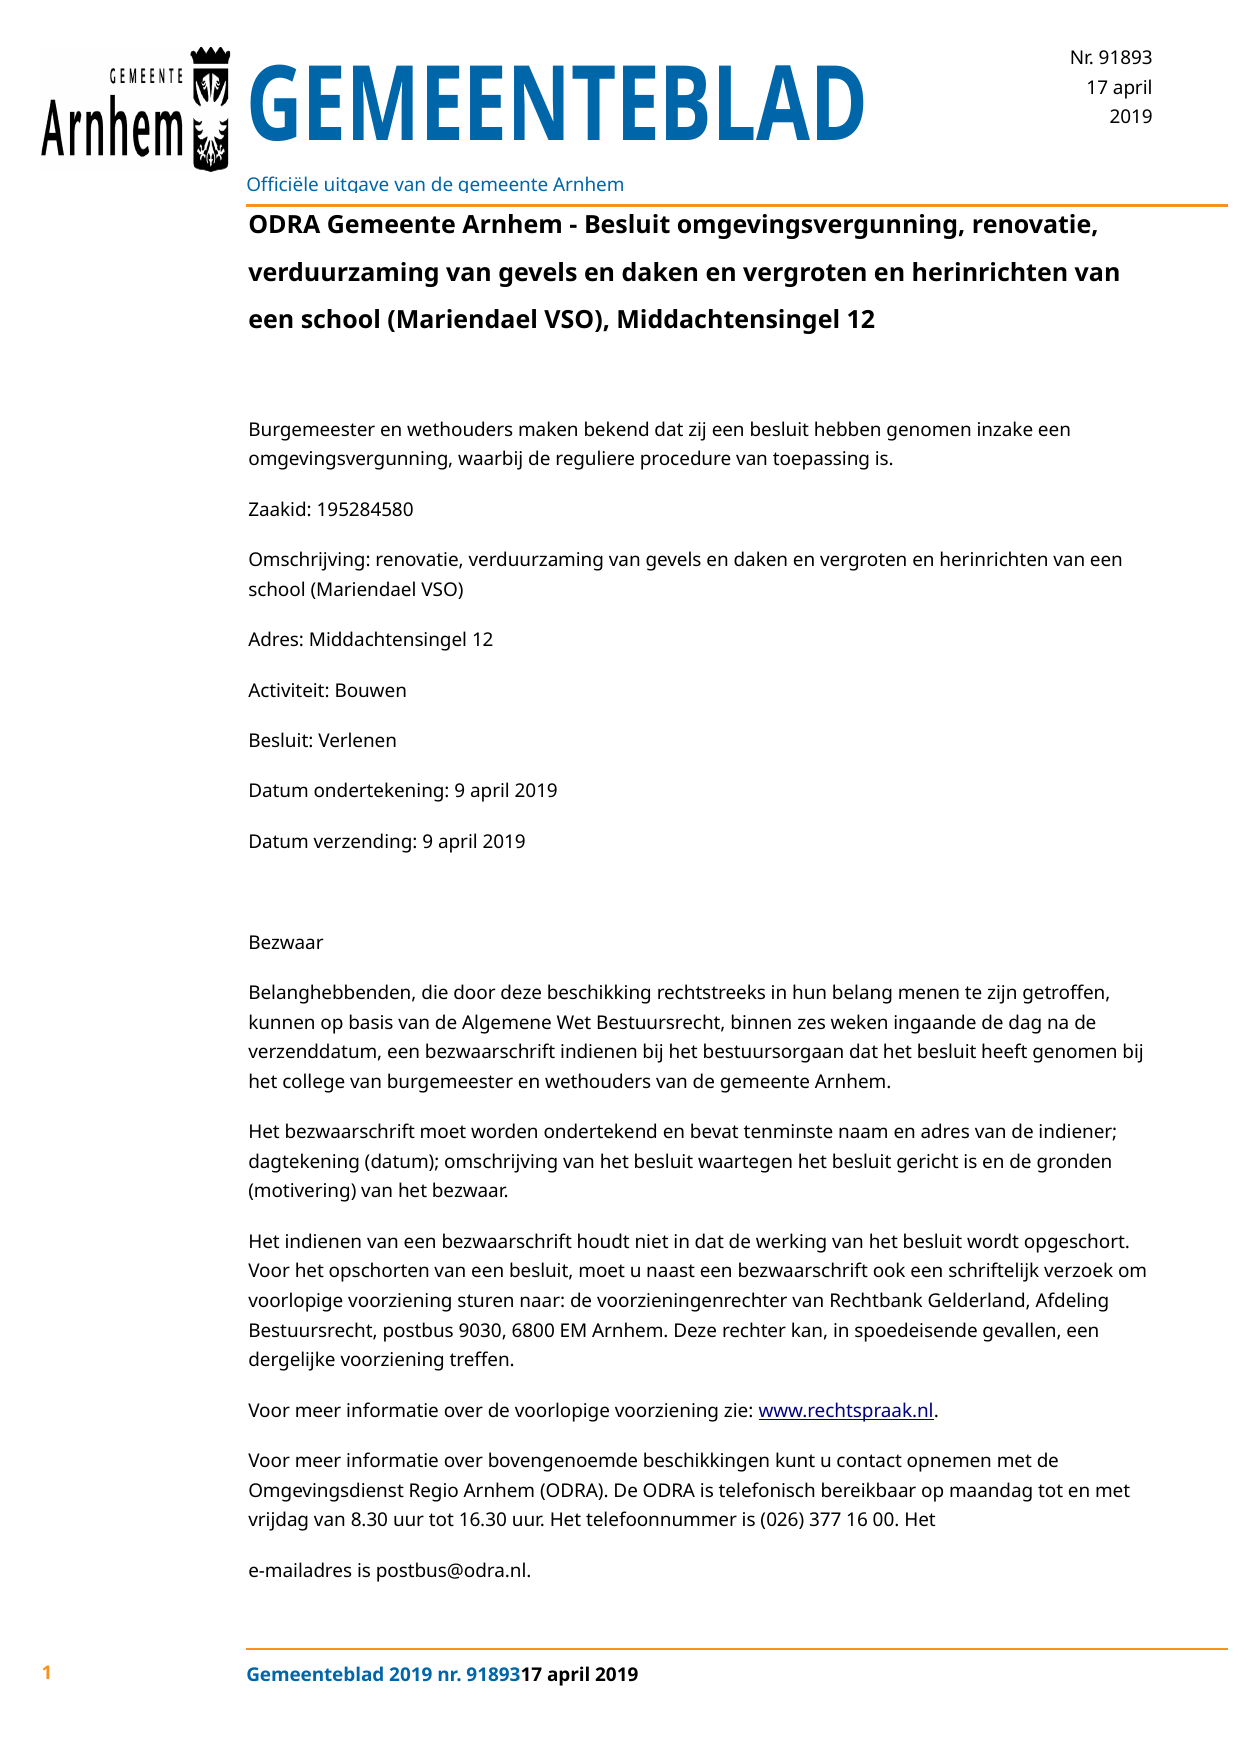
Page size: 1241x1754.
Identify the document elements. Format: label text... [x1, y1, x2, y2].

text Voor meer informatie over de voorlopige voorziening zie: www.rechtspraak.nl. [248, 1397, 1152, 1422]
text Besluit: Verlenen [248, 727, 1152, 753]
text e-mailadres is postbus@odra.nl. [248, 1557, 1152, 1582]
text Omschrijving: renovatie, verduurzaming van gevels en daken en vergroten en herinrichten van een school (Mariendael VSO) [248, 546, 1152, 602]
text Bezwaar [248, 929, 1152, 954]
text Adres: Middachtensingel 12 [248, 626, 1152, 652]
text Datum verzending: 9 april 2019 [248, 828, 1152, 854]
text Het bezwaarschrift moet worden ondertekend en bevat tenminste naam en adres van de indiener; dagtekening (datum); omschrijving van het besluit waartegen het besluit gericht is en de gronden (motivering) van het bezwaar. [248, 1118, 1152, 1203]
text Burgemeester en wethouders maken bekend dat zij een besluit hebben genomen inzake een omgevingsvergunning, waarbij de reguliere procedure van toepassing is. [248, 416, 1152, 471]
text ODRA Gemeente Arnhem - Besluit omgevingsvergunning, renovatie, verduurzaming van gevels en daken en vergroten en herinrichten van een school (Mariendael VSO), Middachtensingel 12 [248, 207, 1152, 336]
text Voor meer informatie over bovengenoemde beschikkingen kunt u contact opnemen met de Omgevingsdienst Regio Arnhem (ODRA). De ODRA is telefonisch bereikbaar op maandag tot en met vrijdag van 8.30 uur tot 16.30 uur. Het telefoonnummer is (026) 377 16 00. Het [248, 1447, 1152, 1532]
text Zaakid: 195284580 [248, 496, 1152, 522]
text Datum ondertekening: 9 april 2019 [248, 778, 1152, 803]
text Activiteit: Bouwen [248, 677, 1152, 702]
text Belanghebbenden, die door deze beschikking rechtstreeks in hun belang menen te zijn getroffen, kunnen op basis van de Algemene Wet Bestuursrecht, binnen zes weken ingaande de dag na de verzenddatum, een bezwaarschrift indienen bij het bestuursorgaan dat het besluit heeft genomen bij het college van burgemeester en wethouders van de gemeente Arnhem. [248, 979, 1152, 1094]
text Het indienen van een bezwaarschrift houdt niet in dat de werking van het besluit wordt opgeschort. Voor het opschorten van een besluit, moet u naast een bezwaarschrift ook een schriftelijk verzoek om voorlopige voorziening sturen naar: de voorzieningenrechter van Rechtbank Gelderland, Afdeling Bestuursrecht, postbus 9030, 6800 EM Arnhem. Deze rechter kan, in spoedeisende gevallen, een dergelijke voorziening treffen. [248, 1228, 1152, 1372]
picture [41, 47, 231, 172]
